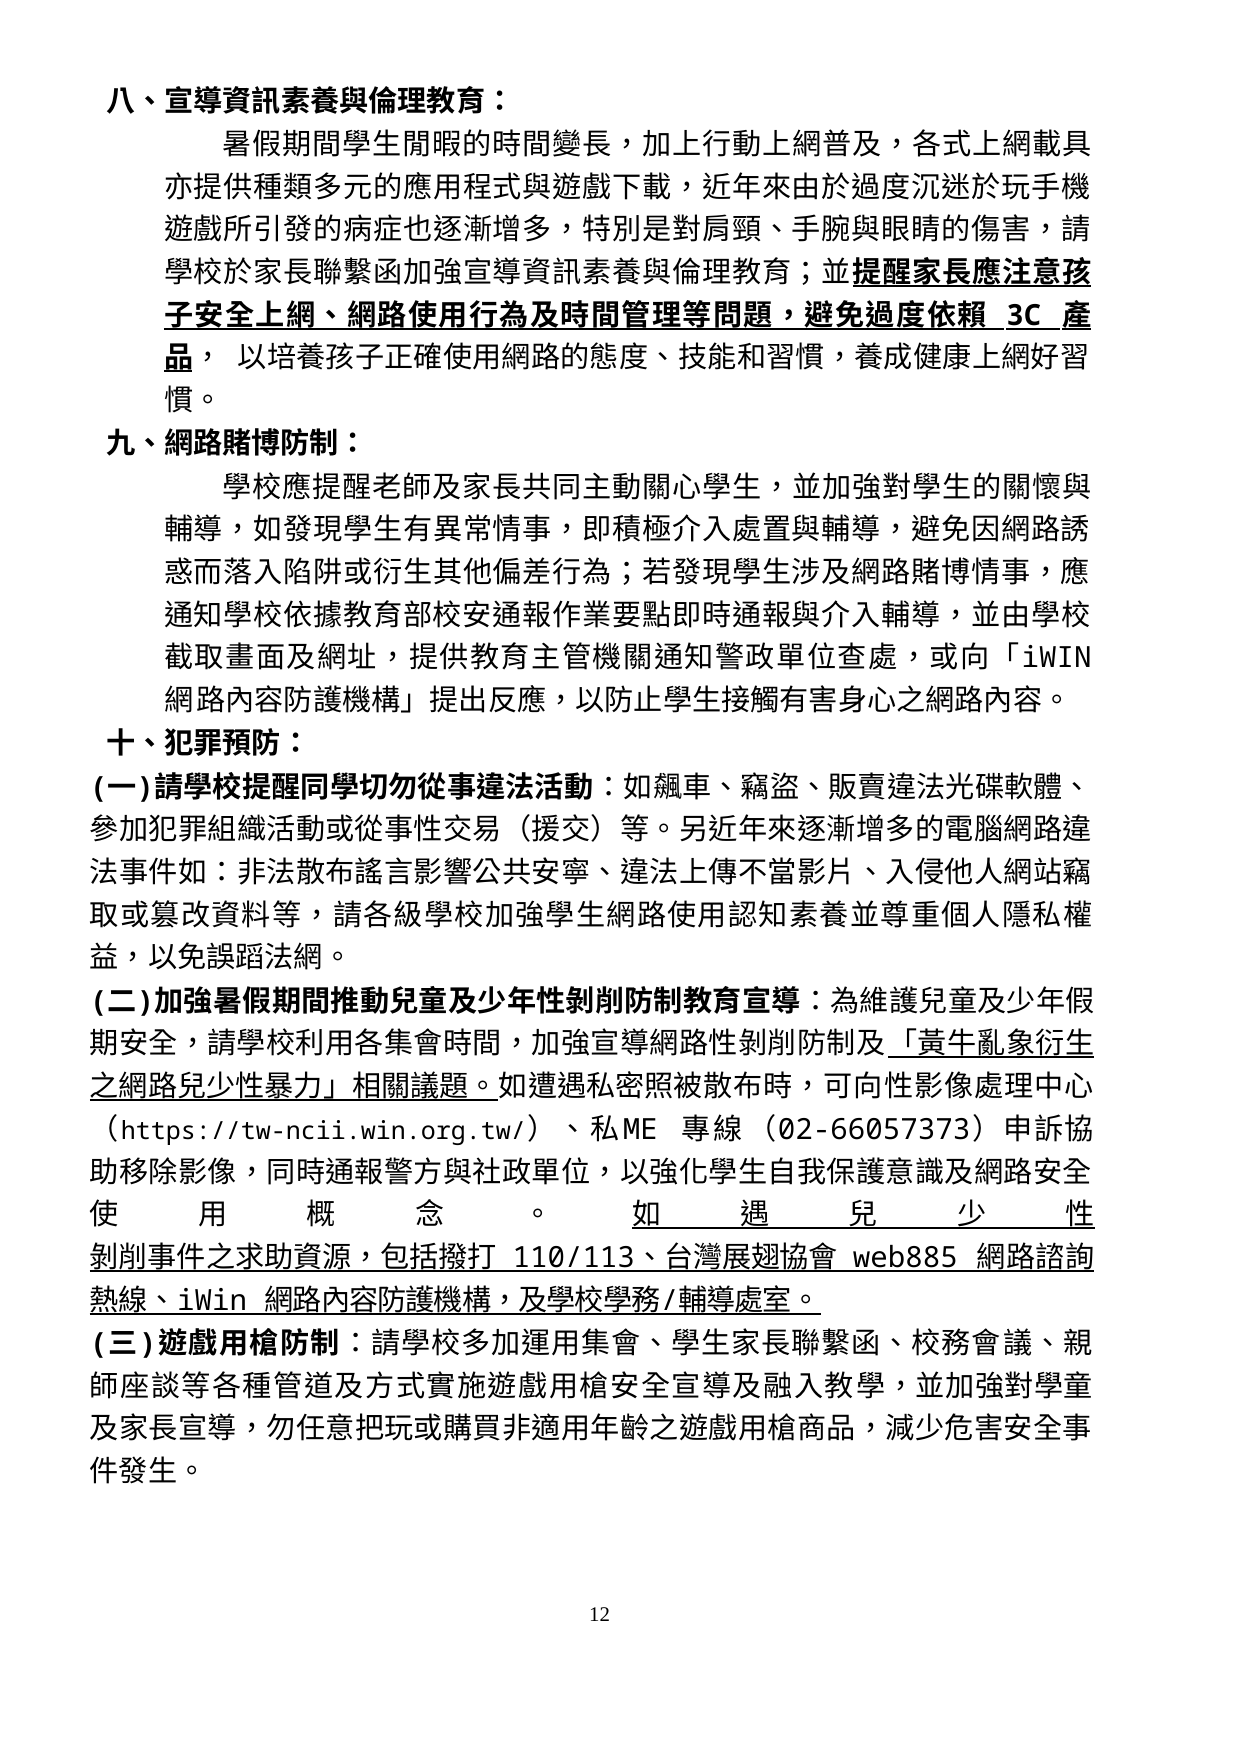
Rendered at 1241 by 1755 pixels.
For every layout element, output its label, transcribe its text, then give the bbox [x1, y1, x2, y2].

text 暑假期間學生閒暇的時間變長，加上行動上網普及，各式上網載具亦提供種類多元的應用程式與遊戲下載，近年來由於過度沉迷於玩手機遊戲所引發的病症也逐漸增多，特別是對肩頸、手腕與眼睛的傷害，請學校於家長聯繫函加強宣導資訊素養與倫理教育；並提醒家長應注意孩 子安全上網、網路使用行為及時間管理等問題，避免過度依賴 3C 產品， 以培養孩子正確使用網路的態度、技能和習慣，養成健康上網好習慣。 [164, 120, 1091, 419]
subtitle 十、犯罪預防： [106, 720, 1105, 762]
text 熱線、iWin 網路內容防護機構，及學校學務/輔導處室。 [89, 1271, 1094, 1319]
subtitle 八、宣導資訊素養與倫理教育： [106, 77, 1105, 120]
text (三)遊戲用槍防制：請學校多加運用集會、學生家長聯繫函、校務會議、親師座談等各種管道及方式實施遊戲用槍安全宣導及融入教學，並加強對學童及家長宣導，勿任意把玩或購買非適用年齡之遊戲用槍商品，減少危害安全事件發生。 [89, 1319, 1093, 1490]
text (二)加強暑假期間推動兒童及少年性剝削防制教育宣導：為維護兒童及少年假期安全，請學校利用各集會時間，加強宣導網路性剝削防制及「黃牛亂象衍生之網路兒少性暴力」相關議題。如遭遇私密照被散布時，可向性影像處理中心（https://tw-ncii.win.org.tw/）、私ME 專線（02-66057373）申訴協助移除影像，同時通報警方與社政單位，以強化學生自我保護意識及網路安全使用概念。如遇兒少性 剝削事件之求助資源，包括撥打 110/113、台灣展翅協會 web885 網路諮詢 [89, 977, 1094, 1270]
text 學校應提醒老師及家長共同主動關心學生，並加強對學生的關懷與輔導，如發現學生有異常情事，即積極介入處置與輔導，避免因網路誘惑而落入陷阱或衍生其他偏差行為；若發現學生涉及網路賭博情事，應通知學校依據教育部校安通報作業要點即時通報與介入輔導，並由學校截取畫面及網址，提供教育主管機關通知警政單位查處，或向「iWIN 網路內容防護機構」提出反應，以防止學生接觸有害身心之網路內容。 [164, 463, 1091, 719]
subtitle 九、網路賭博防制： [106, 420, 1105, 462]
text (一)請學校提醒同學切勿從事違法活動：如飆車、竊盜、販賣違法光碟軟體、參加犯罪組織活動或從事性交易（援交）等。另近年來逐漸增多的電腦網路違法事件如：非法散布謠言影響公共安寧、違法上傳不當影片、入侵他人網站竊取或篡改資料等，請各級學校加強學生網路使用認知素養並尊重個人隱私權益，以免誤蹈法網。 [89, 763, 1093, 976]
